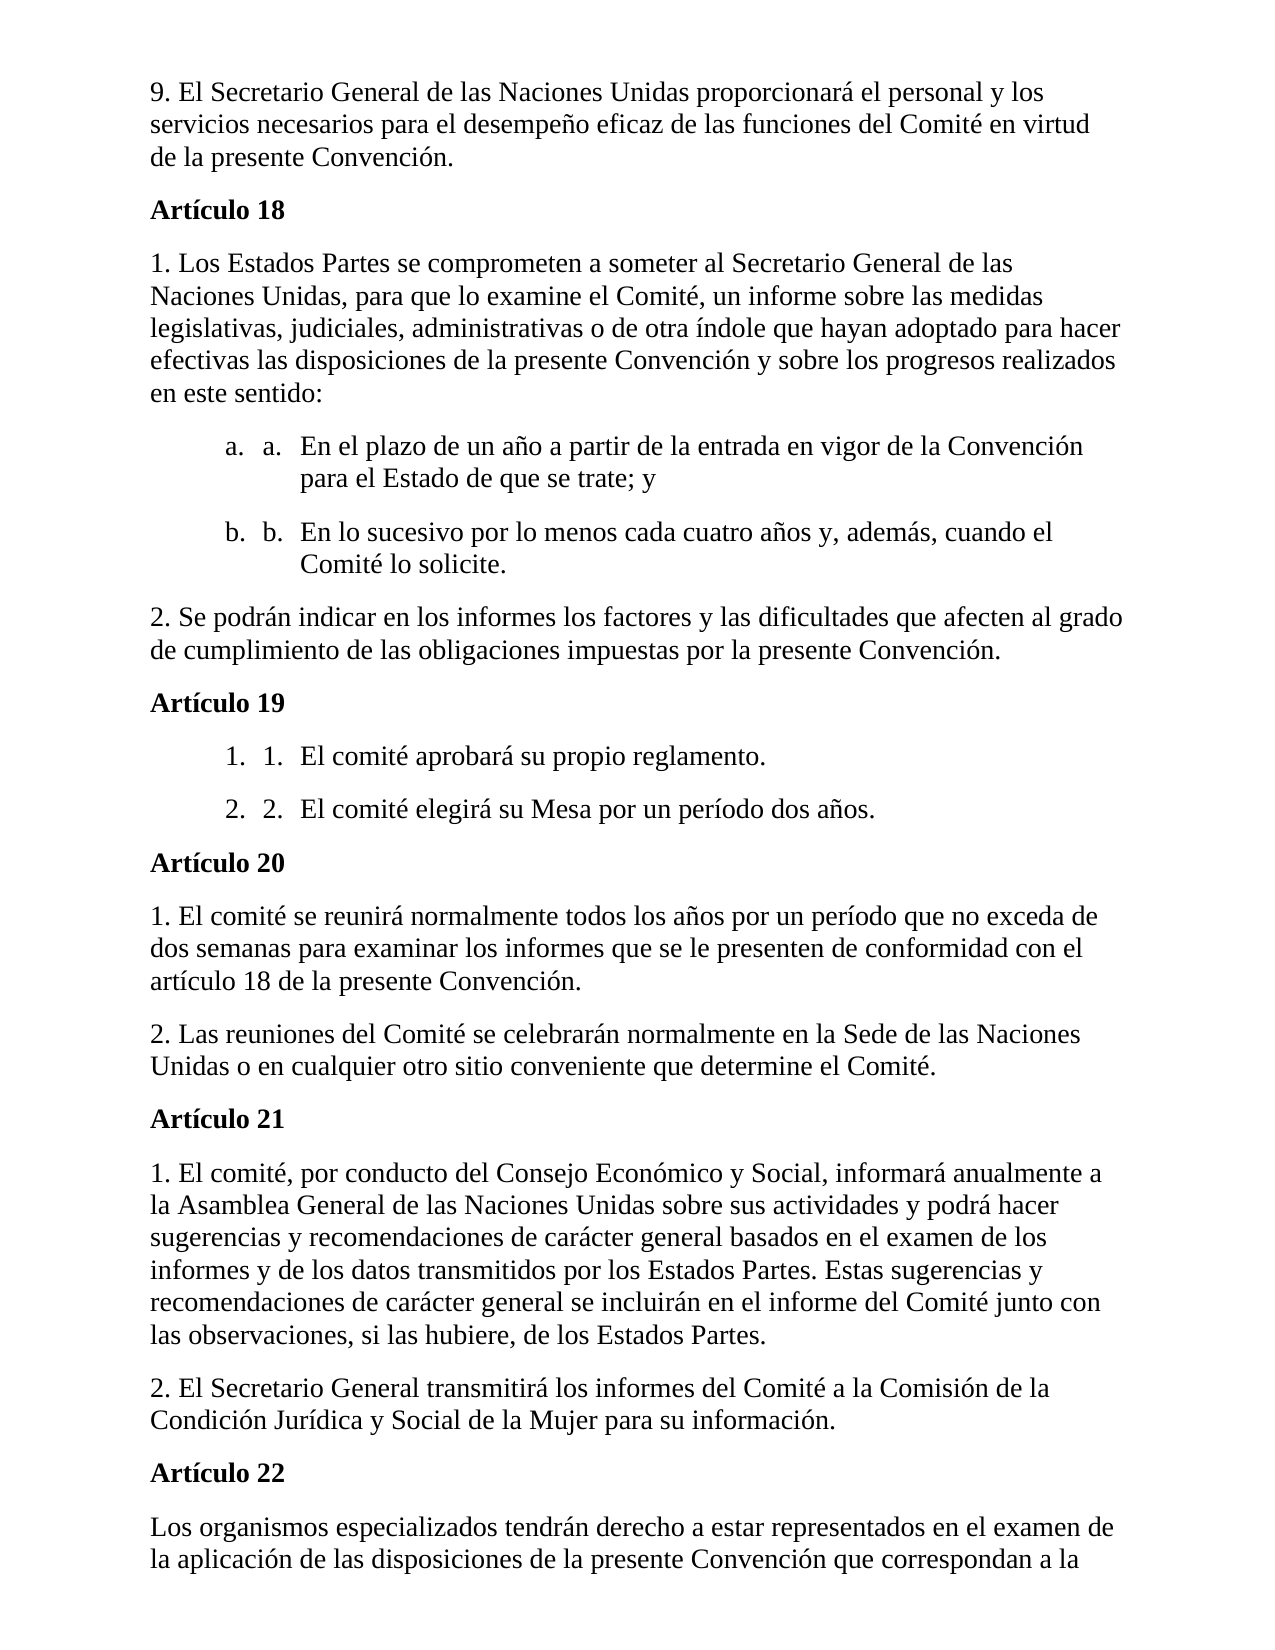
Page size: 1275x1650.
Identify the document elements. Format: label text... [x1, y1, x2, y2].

list 2. El comité elegirá su Mesa por un período dos años. [225, 792, 1125, 825]
list 1. El comité aprobará su propio reglamento. [225, 739, 1125, 772]
text Artículo 22 [150, 1457, 1125, 1489]
text Artículo 20 [150, 846, 1125, 878]
list a. En el plazo de un año a partir de la entrada en vigor de la Convención para el Estado de que se trate; y [225, 429, 1125, 494]
text Artículo 18 [150, 193, 1125, 225]
text Artículo 19 [150, 686, 1125, 718]
text 1. El comité se reunirá normalmente todos los años por un período que no exceda de dos semanas para examinar los informes que se le presenten de conformidad con el artículo 18 de la presente Convención. [150, 899, 1125, 996]
text Los organismos especializados tendrán derecho a estar representados en el examen de la aplicación de las disposiciones de la presente Convención que correspondan a la [150, 1510, 1125, 1574]
text 9. El Secretario General de las Naciones Unidas proporcionará el personal y los servicios necesarios para el desempeño eficaz de las funciones del Comité en virtud de la presente Convención. [150, 75, 1125, 172]
text 2. Las reuniones del Comité se celebrarán normalmente en la Sede de las Naciones Unidas o en cualquier otro sitio conveniente que determine el Comité. [150, 1017, 1125, 1082]
text 1. Los Estados Partes se comprometen a someter al Secretario General de las Naciones Unidas, para que lo examine el Comité, un informe sobre las medidas legislativas, judiciales, administrativas o de otra índole que hayan adoptado para hacer efectivas las disposiciones de la presente Convención y sobre los progresos realizados en este sentido: [150, 246, 1125, 408]
text 1. El comité, por conducto del Consejo Económico y Social, informará anualmente a la Asamblea General de las Naciones Unidas sobre sus actividades y podrá hacer sugerencias y recomendaciones de carácter general basados en el examen de los informes y de los datos transmitidos por los Estados Partes. Estas sugerencias y recomendaciones de carácter general se incluirán en el informe del Comité junto con las observaciones, si las hubiere, de los Estados Partes. [150, 1156, 1125, 1350]
text 2. Se podrán indicar en los informes los factores y las dificultades que afecten al grado de cumplimiento de las obligaciones impuestas por la presente Convención. [150, 600, 1125, 665]
list b. En lo sucesivo por lo menos cada cuatro años y, además, cuando el Comité lo solicite. [225, 515, 1125, 579]
text Artículo 21 [150, 1102, 1125, 1135]
text 2. El Secretario General transmitirá los informes del Comité a la Comisión de la Condición Jurídica y Social de la Mujer para su información. [150, 1371, 1125, 1436]
